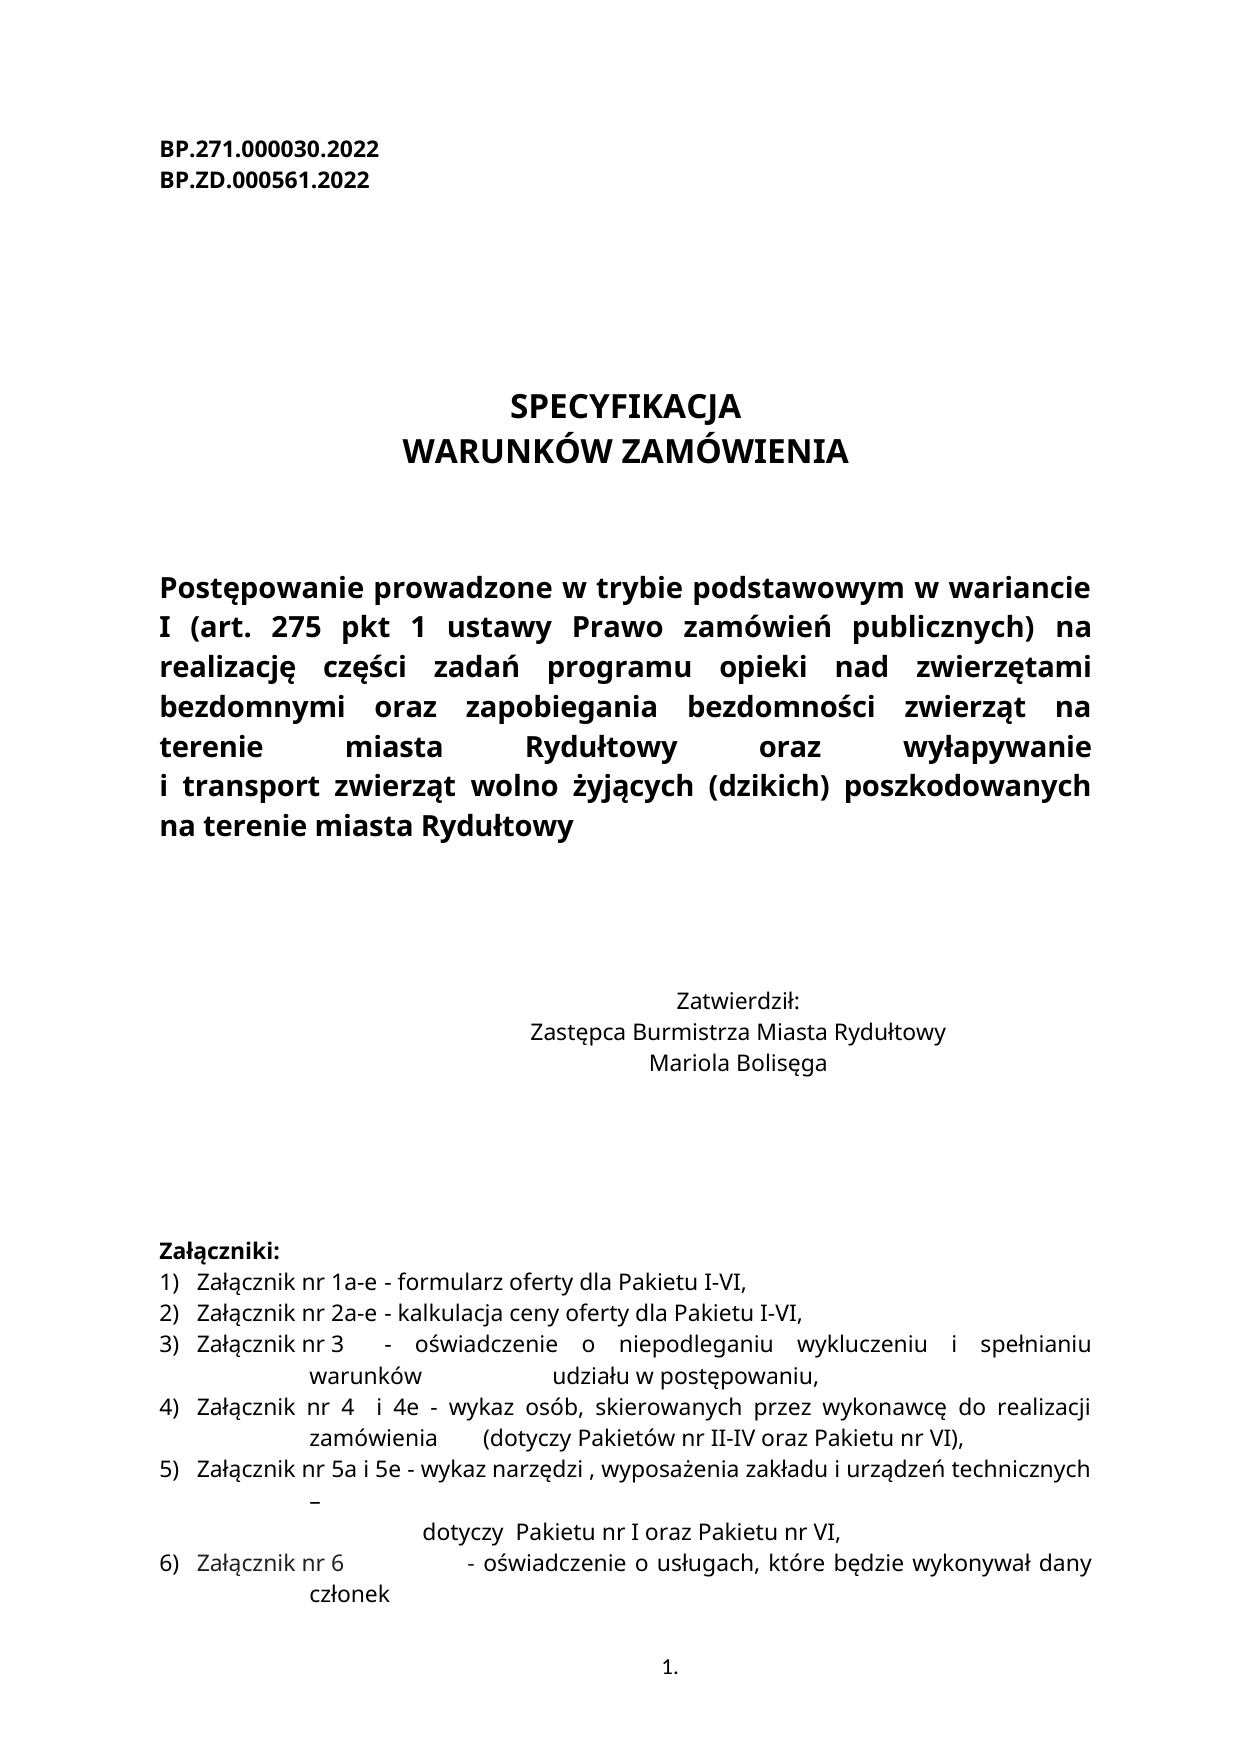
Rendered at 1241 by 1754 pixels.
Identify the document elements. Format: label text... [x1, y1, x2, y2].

list Załącznik nr 6 - oświadczenie o usługach, które będzie wykonywał dany członek [159, 1547, 1092, 1609]
title WARUNKÓW ZAMÓWIENIA [159, 428, 1092, 473]
title SPECYFIKACJA [159, 382, 1092, 428]
text Zastępca Burmistrza Miasta Rydułtowy [159, 1016, 1092, 1047]
list Załącznik nr 2a-e - kalkulacja ceny oferty dla Pakietu I-VI, [159, 1297, 1092, 1328]
list Załącznik nr 1a-e - formularz oferty dla Pakietu I-VI, [159, 1266, 1092, 1297]
list dotyczy Pakietu nr I oraz Pakietu nr VI, [159, 1516, 1092, 1547]
text Zatwierdził: [159, 984, 1092, 1016]
text BP.271.000030.2022 [159, 132, 1092, 164]
list Załącznik nr 5a i 5e - wykaz narzędzi , wyposażenia zakładu i urządzeń technicznych – [159, 1453, 1092, 1516]
text Załączniki: [159, 1234, 1092, 1266]
subtitle Postępowanie prowadzone w trybie podstawowym w wariancie I (art. 275 pkt 1 ustawy Prawo zamówień publicznych) na realizację części zadań programu opieki nad zwierzętami bezdomnymi oraz zapobiegania bezdomności zwierząt na terenie miasta Rydułtowy oraz wyłapywanie i transport zwierząt wolno żyjących (dzikich) poszkodowanych na terenie miasta Rydułtowy [159, 567, 1092, 845]
list Załącznik nr 3 - oświadczenie o niepodleganiu wykluczeniu i spełnianiu warunków udziału w postępowaniu, [159, 1328, 1092, 1391]
text BP.ZD.000561.2022 [159, 164, 1092, 195]
text Mariola Bolisęga [159, 1047, 1092, 1078]
list Załącznik nr 4 i 4e - wykaz osób, skierowanych przez wykonawcę do realizacji zamówienia (dotyczy Pakietów nr II-IV oraz Pakietu nr VI), [159, 1391, 1092, 1453]
